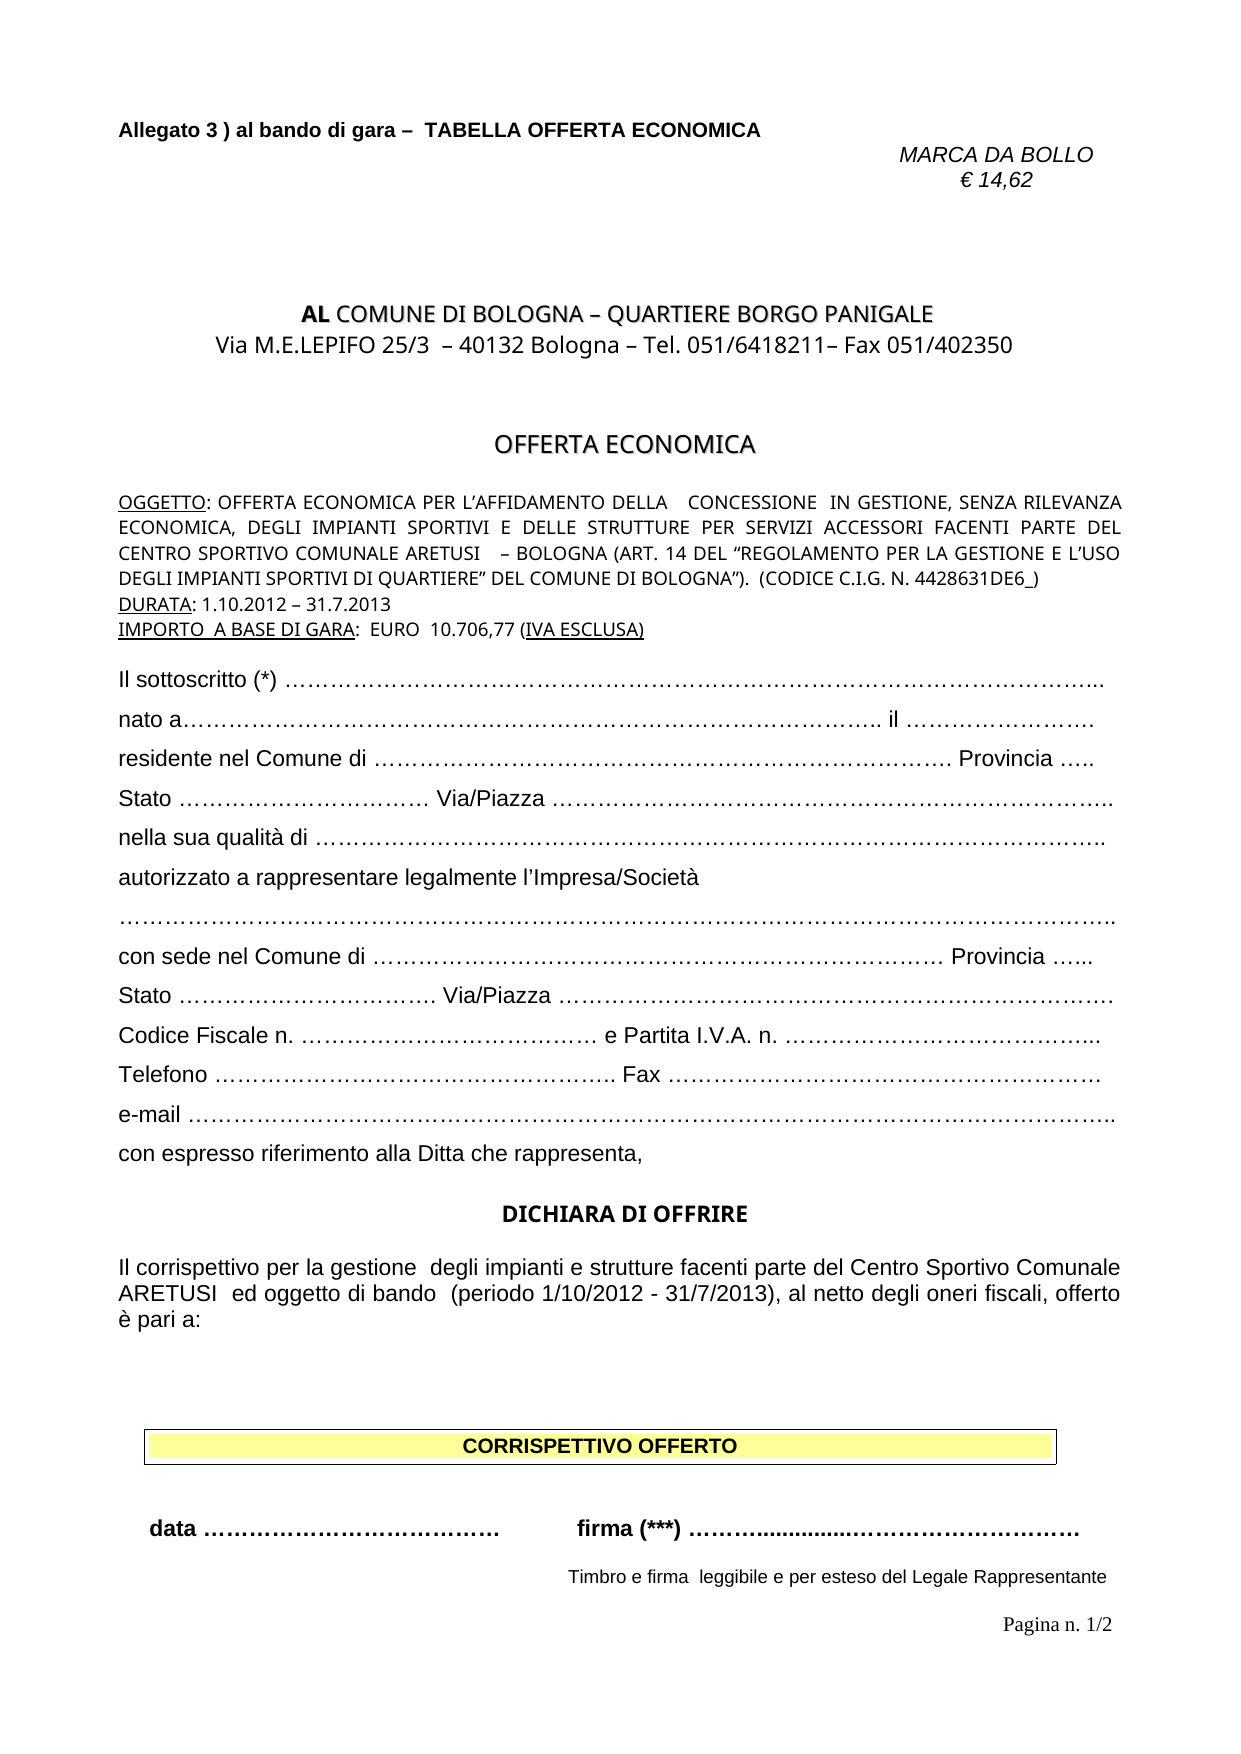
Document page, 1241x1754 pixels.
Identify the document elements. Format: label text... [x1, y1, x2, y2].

text Allegato 3 ) al bando di gara – TABELLA OFFERTA ECONOMICA [118, 118, 1122, 142]
text con sede nel Comune di ………………………………………………………………… Provincia …... [118, 943, 1122, 969]
text DICHIARA DI OFFRIRE [133, 1179, 1117, 1229]
text Codice Fiscale n. ………………………………… e Partita I.V.A. n. …………………………………... [118, 1022, 1122, 1048]
text Telefono …………………………………………….. Fax ………………………………………………… [118, 1061, 1122, 1087]
text nato a……………………………………………………………………………….. il ……………………. [118, 706, 1122, 732]
text Il sottoscritto (*) ……………………………………………………………………………………………... [118, 666, 1122, 693]
text e-mail ………………………………………………………………………………………………………….. [118, 1101, 1122, 1127]
text nella sua qualità di ………………………………………………………………………………………….. [118, 824, 1122, 851]
text AL COMUNE DI BOLOGNA – QUARTIERE BORGO PANIGALE [118, 298, 1117, 329]
table_header CORRISPETTIVO OFFERTO [145, 1430, 1056, 1464]
title OGGETTO: OFFERTA ECONOMICA PER L’AFFIDAMENTO DELLA concessione IN gestione, SENZA RILEVANZA ECONOMICA, degli impianti sportivi e DELLE STRUTTURE PER servizi accessori facenti parte del Centro sportivo Comunale ARETUSI – Bologna (art. 14 del “regolamento per la gestione e l’uso degli impianti sportivi di quartiere” del comune di bologna”). (CODICE C.I.G. N. 4428631DE6_) [118, 489, 1122, 591]
title DURATA: 1.10.2012 – 31.7.2013 [118, 591, 1122, 617]
text ………………………………………………………………………………………………………………….. [118, 903, 1122, 929]
text Via M.E.LEPIFO 25/3 – 40132 Bologna – Tel. 051/6418211– Fax 051/402350 [118, 329, 1117, 360]
text € 14,62 [873, 167, 1122, 192]
text autorizzato a rappresentare legalmente l’Impresa/Società [118, 864, 1122, 890]
text Il corrispettivo per la gestione degli impianti e strutture facenti parte del Centro Sportivo Comunale ARETUSI ed oggetto di bando (periodo 1/10/2012 - 31/7/2013), al netto degli oneri fiscali, offerto è pari a: [118, 1254, 1122, 1333]
text con espresso riferimento alla Ditta che rappresenta, [118, 1140, 1122, 1166]
text residente nel Comune di …………………………………………………………………. Provincia ….. [118, 745, 1122, 772]
subtitle Importo A BASE Di gara: EURO 10.706,77 (IVA ESCLUSA) [118, 617, 1122, 642]
text Stato ……………………………. Via/Piazza ………………………………………………………………. [118, 982, 1122, 1008]
text Stato …………………………… Via/Piazza ……………………………………………………………….. [118, 785, 1122, 811]
text MARCA DA BOLLO [873, 142, 1122, 167]
text OFFERTA ECONOMICA [133, 410, 1117, 460]
